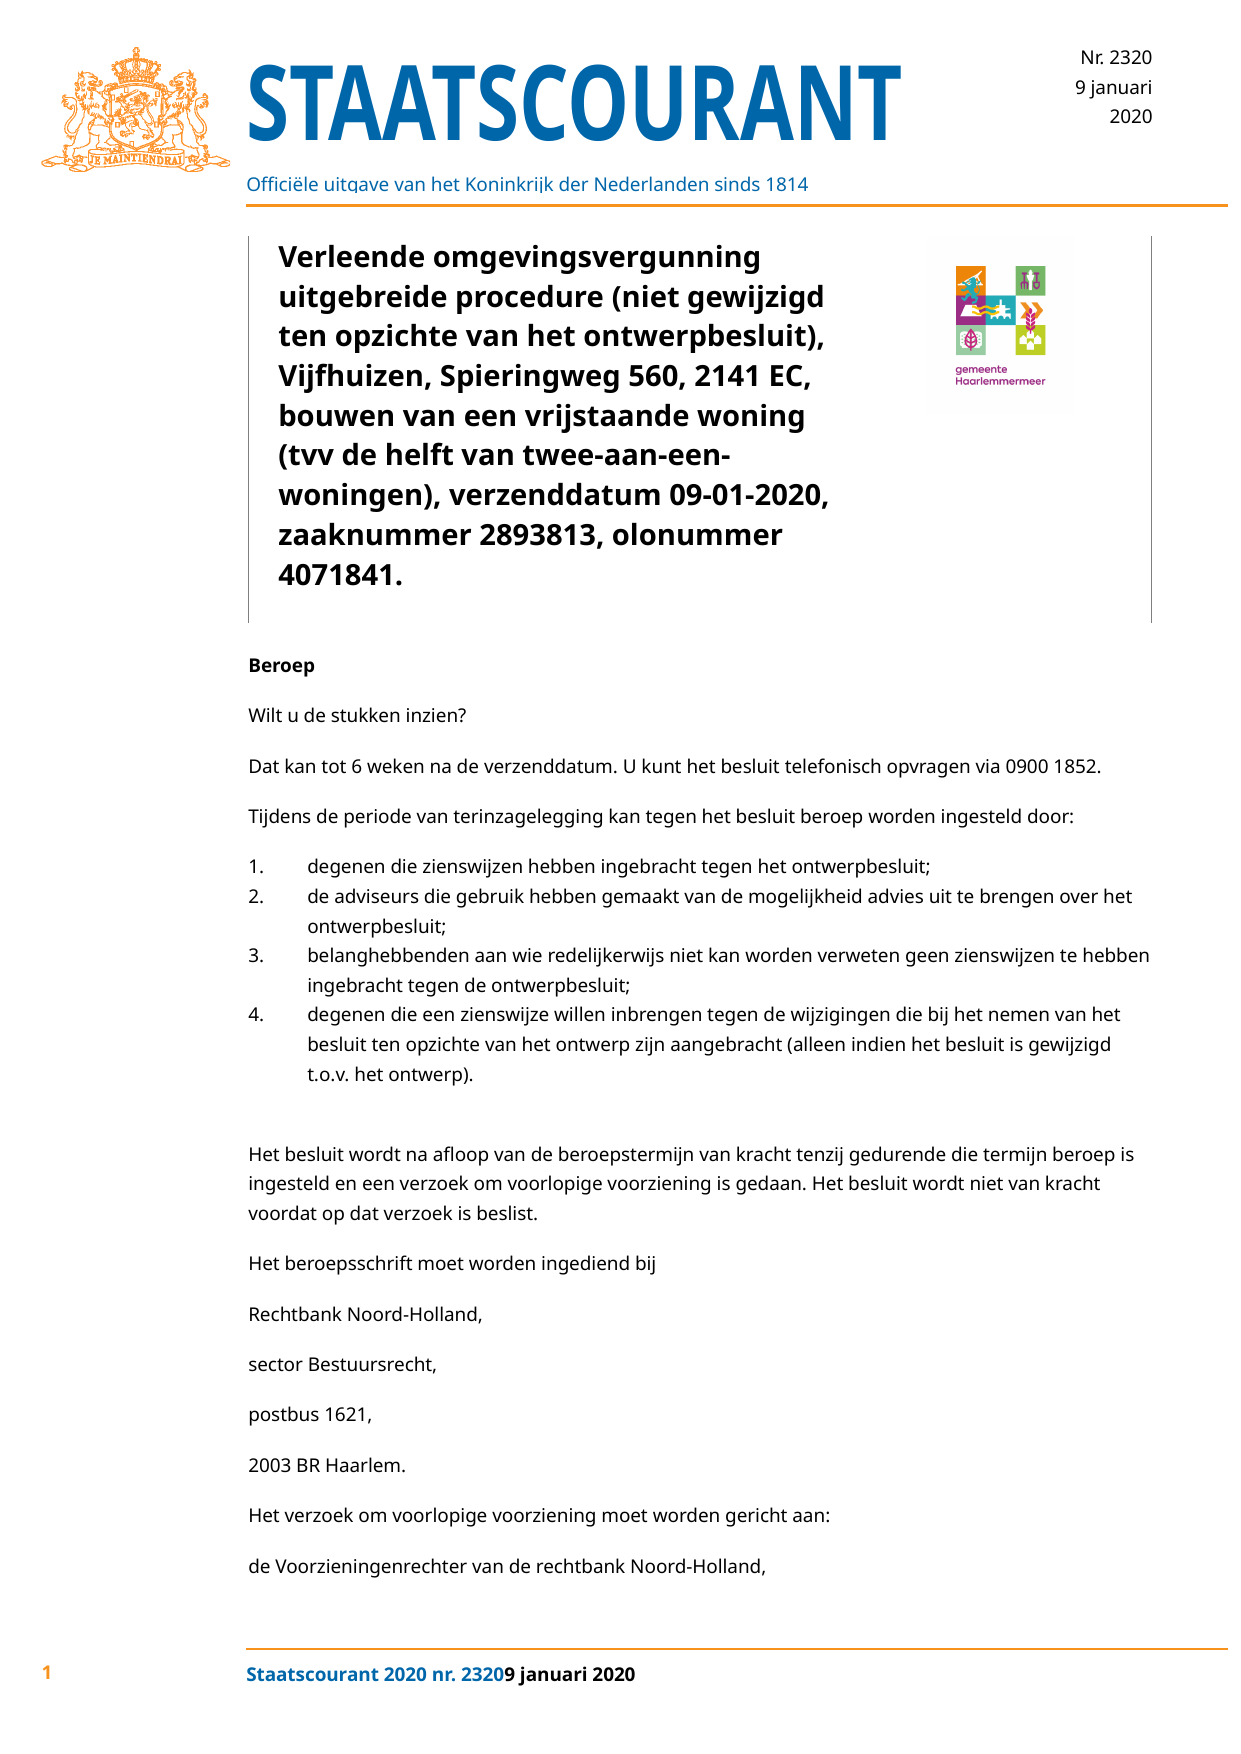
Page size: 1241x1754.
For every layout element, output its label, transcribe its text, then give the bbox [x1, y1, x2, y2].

text Tijdens de periode van terinzagelegging kan tegen het besluit beroep worden ingesteld door: [248, 803, 1152, 829]
text sector Bestuursrecht, [248, 1351, 1152, 1377]
text de Voorzieningenrechter van de rechtbank Noord-Holland, [248, 1553, 1152, 1579]
text Dat kan tot 6 weken na de verzenddatum. U kunt het besluit telefonisch opvragen via 0900 1852. [248, 753, 1152, 779]
text Wilt u de stukken inzien? [248, 702, 1152, 728]
text 2003 BR Haarlem. [248, 1452, 1152, 1478]
list de adviseurs die gebruik hebben gemaakt van de mogelijkheid advies uit te brengen over het ontwerpbesluit; [248, 883, 1152, 939]
picture [926, 236, 1075, 414]
list degenen die zienswijzen hebben ingebracht tegen het ontwerpbesluit; [248, 854, 1152, 879]
table_header [850, 236, 926, 413]
text Rechtbank Noord-Holland, [248, 1301, 1152, 1327]
table_header Verleende omgevingsvergunning uitgebreide procedure (niet gewijzigd ten opzichte van het ontwerpbesluit), Vijfhuizen, Spieringweg 560, 2141 EC, bouwen van een vrijstaande woning (tvv de helft van twee-aan-een-woningen), verzenddatum 09-01-2020, zaaknummer 2893813, olonummer 4071841. [249, 236, 850, 623]
table_header [850, 414, 1151, 623]
text postbus 1621, [248, 1402, 1152, 1427]
text Het verzoek om voorlopige voorziening moet worden gericht aan: [248, 1502, 1152, 1528]
list belanghebbenden aan wie redelijkerwijs niet kan worden verweten geen zienswijzen te hebben ingebracht tegen de ontwerpbesluit; [248, 942, 1152, 998]
text Het besluit wordt na afloop van de beroepstermijn van kracht tenzij gedurende die termijn beroep is ingesteld en een verzoek om voorlopige voorziening is gedaan. Het besluit wordt niet van kracht voordat op dat verzoek is beslist. [248, 1141, 1152, 1226]
text Het beroepsschrift moet worden ingediend bij [248, 1250, 1152, 1276]
table_header [1075, 236, 1151, 413]
text Beroep [248, 652, 1152, 678]
picture [41, 47, 231, 172]
list degenen die een zienswijze willen inbrengen tegen de wijzigingen die bij het nemen van het besluit ten opzichte van het ontwerp zijn aangebracht (alleen indien het besluit is gewijzigd t.o.v. het ontwerp). [248, 1002, 1152, 1087]
